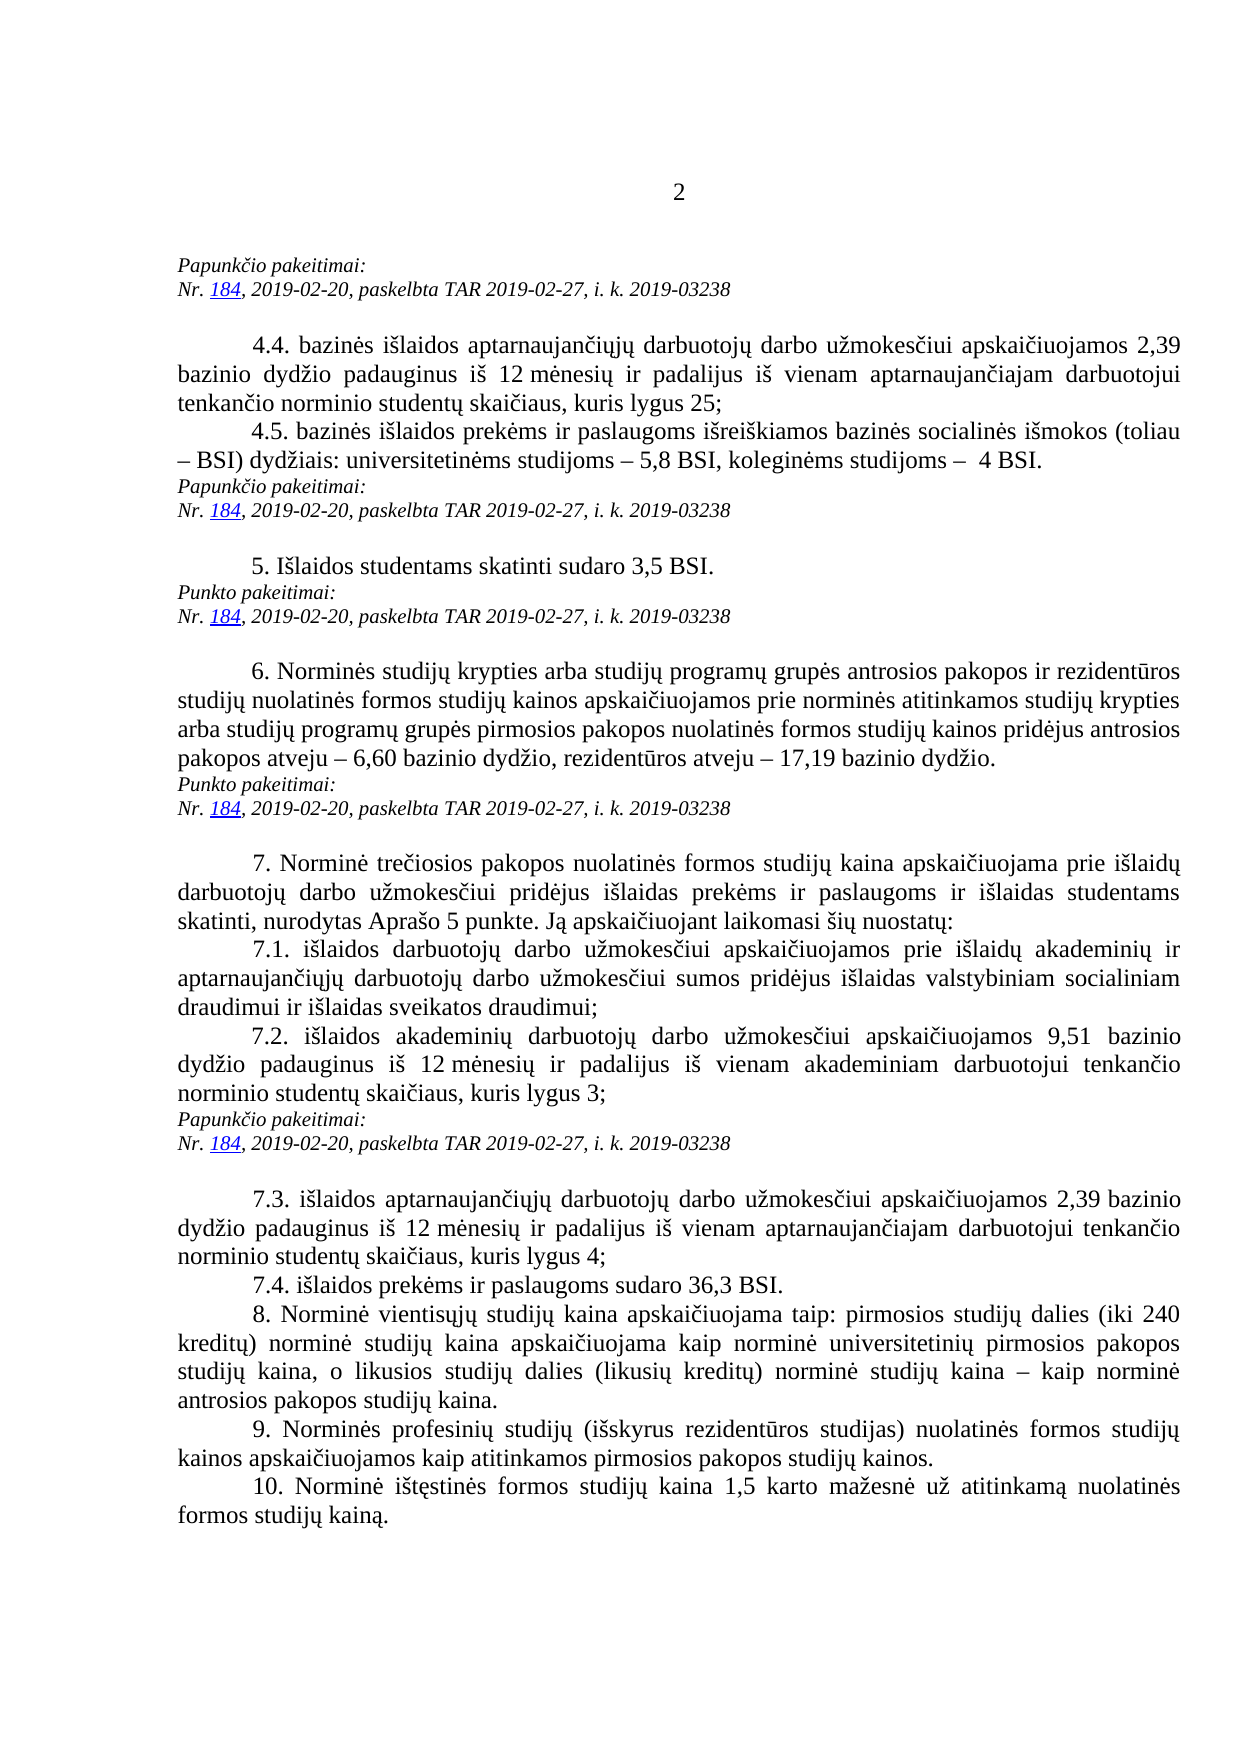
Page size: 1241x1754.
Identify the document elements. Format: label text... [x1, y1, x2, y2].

text 7.3. išlaidos aptarnaujančiųjų darbuotojų darbo užmokesčiui apskaičiuojamos 2,39 bazinio dydžio padauginus iš 12 mėnesių ir padalijus iš vienam aptarnaujančiajam darbuotojui tenkančio norminio studentų skaičiaus, kuris lygus 4; [177, 1184, 1181, 1270]
text 4.5. bazinės išlaidos prekėms ir paslaugoms išreiškiamos bazinės socialinės išmokos (toliau – BSI) dydžiais: universitetinėms studijoms – 5,8 BSI, koleginėms studijoms – 4 BSI. [177, 416, 1181, 474]
text Nr. 184, 2019-02-20, paskelbta TAR 2019-02-27, i. k. 2019-03238 [177, 498, 1181, 522]
text 4.4. bazinės išlaidos aptarnaujančiųjų darbuotojų darbo užmokesčiui apskaičiuojamos 2,39 bazinio dydžio padauginus iš 12 mėnesių ir padalijus iš vienam aptarnaujančiajam darbuotojui tenkančio norminio studentų skaičiaus, kuris lygus 25; [177, 330, 1181, 416]
text 6. Norminės studijų krypties arba studijų programų grupės antrosios pakopos ir rezidentūros studijų nuolatinės formos studijų kainos apskaičiuojamos prie norminės atitinkamos studijų krypties arba studijų programų grupės pirmosios pakopos nuolatinės formos studijų kainos pridėjus antrosios pakopos atveju – 6,60 bazinio dydžio, rezidentūros atveju – 17,19 bazinio dydžio. [177, 656, 1181, 771]
text Punkto pakeitimai: [177, 579, 1181, 604]
text 7.1. išlaidos darbuotojų darbo užmokesčiui apskaičiuojamos prie išlaidų akademinių ir aptarnaujančiųjų darbuotojų darbo užmokesčiui sumos pridėjus išlaidas valstybiniam socialiniam draudimui ir išlaidas sveikatos draudimui; [177, 934, 1181, 1021]
text 8. Norminė vientisųjų studijų kaina apskaičiuojama taip: pirmosios studijų dalies (iki 240 kreditų) norminė studijų kaina apskaičiuojama kaip norminė universitetinių pirmosios pakopos studijų kaina, o likusios studijų dalies (likusių kreditų) norminė studijų kaina – kaip norminė antrosios pakopos studijų kaina. [177, 1299, 1181, 1414]
text Nr. 184, 2019-02-20, paskelbta TAR 2019-02-27, i. k. 2019-03238 [177, 604, 1181, 628]
text 7. Norminė trečiosios pakopos nuolatinės formos studijų kaina apskaičiuojama prie išlaidų darbuotojų darbo užmokesčiui pridėjus išlaidas prekėms ir paslaugoms ir išlaidas studentams skatinti, nurodytas Aprašo 5 punkte. Ją apskaičiuojant laikomasi šių nuostatų: [177, 848, 1181, 934]
text 9. Norminės profesinių studijų (išskyrus rezidentūros studijas) nuolatinės formos studijų kainos apskaičiuojamos kaip atitinkamos pirmosios pakopos studijų kainos. [177, 1414, 1181, 1471]
text Papunkčio pakeitimai: [177, 1107, 1181, 1131]
text 5. Išlaidos studentams skatinti sudaro 3,5 BSI. [177, 551, 1181, 579]
text 10. Norminė ištęstinės formos studijų kaina 1,5 karto mažesnė už atitinkamą nuolatinės formos studijų kainą. [177, 1471, 1181, 1529]
text 7.2. išlaidos akademinių darbuotojų darbo užmokesčiui apskaičiuojamos 9,51 bazinio dydžio padauginus iš 12 mėnesių ir padalijus iš vienam akademiniam darbuotojui tenkančio norminio studentų skaičiaus, kuris lygus 3; [177, 1021, 1181, 1107]
text Nr. 184, 2019-02-20, paskelbta TAR 2019-02-27, i. k. 2019-03238 [177, 796, 1181, 819]
text 7.4. išlaidos prekėms ir paslaugoms sudaro 36,3 BSI. [177, 1270, 1181, 1299]
text Papunkčio pakeitimai: [177, 253, 1181, 277]
text Papunkčio pakeitimai: [177, 474, 1181, 498]
text Punkto pakeitimai: [177, 771, 1181, 796]
text Nr. 184, 2019-02-20, paskelbta TAR 2019-02-27, i. k. 2019-03238 [177, 277, 1181, 301]
text Nr. 184, 2019-02-20, paskelbta TAR 2019-02-27, i. k. 2019-03238 [177, 1131, 1181, 1155]
